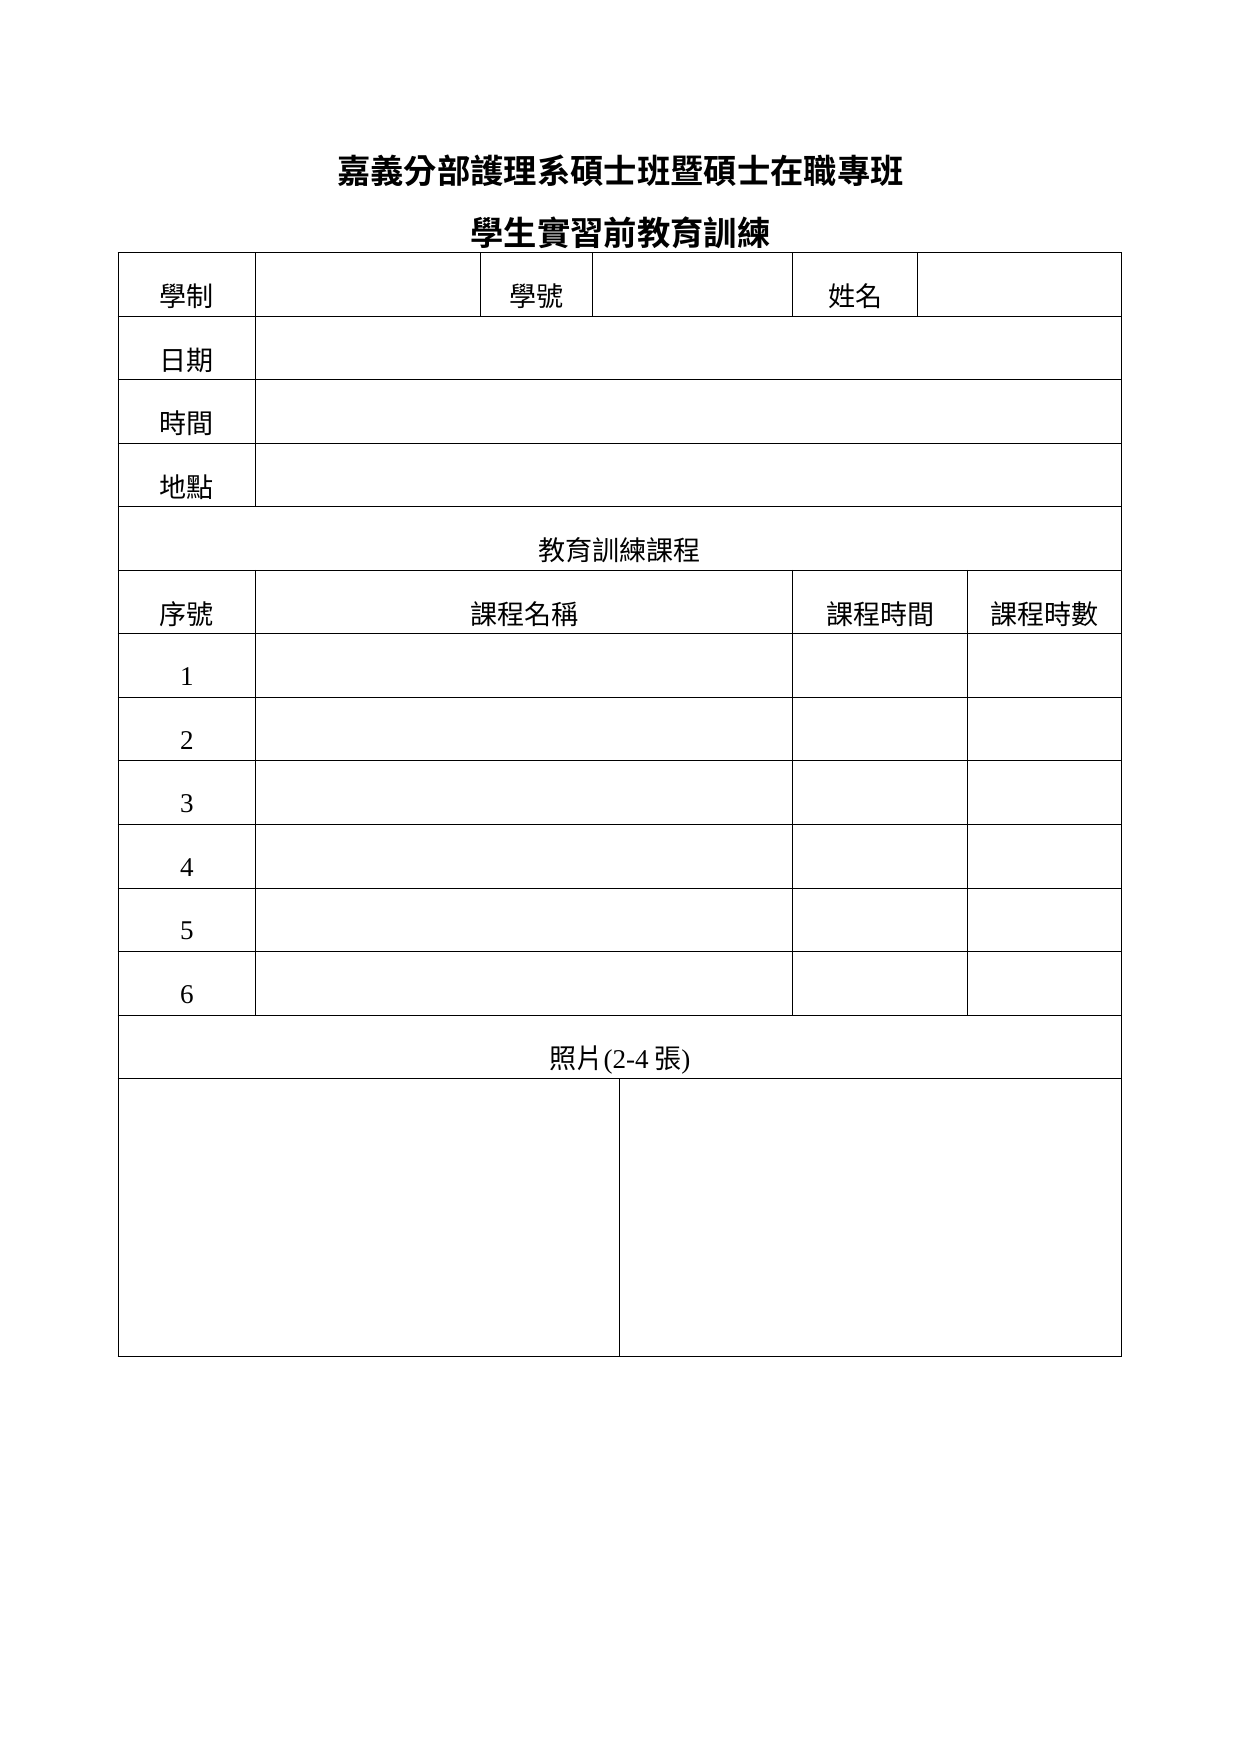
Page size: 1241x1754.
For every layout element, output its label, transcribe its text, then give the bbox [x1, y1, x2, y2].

table_cell [793, 761, 967, 824]
table_cell 地點 [119, 444, 255, 506]
table_header [256, 253, 480, 316]
table_cell [968, 952, 1121, 1014]
table_cell [968, 634, 1121, 697]
table_cell 課程時間 [793, 571, 967, 633]
table_cell [968, 698, 1121, 760]
table_cell [793, 698, 967, 760]
table_cell [793, 634, 967, 697]
text 學生實習前教育訓練 [118, 189, 1122, 252]
table_header 學制 [119, 253, 255, 316]
table_header [593, 253, 792, 316]
table_cell [620, 1079, 1121, 1356]
table_cell 時間 [119, 380, 255, 443]
table_cell 課程時數 [968, 571, 1121, 633]
table_cell [968, 825, 1121, 887]
text 嘉義分部護理系碩士班暨碩士在職專班 [118, 127, 1122, 189]
table_cell 5 [119, 889, 255, 951]
table_cell [256, 889, 792, 951]
table_cell [256, 698, 792, 760]
table_cell [119, 1079, 619, 1356]
table_header 學號 [481, 253, 592, 316]
table_cell 教育訓練課程 [119, 507, 1121, 570]
table_cell 2 [119, 698, 255, 760]
table_cell [256, 444, 1121, 506]
table_header [918, 253, 1121, 316]
table_header 姓名 [793, 253, 917, 316]
table_cell [968, 889, 1121, 951]
table_cell 課程名稱 [256, 571, 792, 633]
table_cell [793, 825, 967, 887]
table_cell 4 [119, 825, 255, 887]
table_cell [968, 761, 1121, 824]
table_cell [256, 952, 792, 1014]
table_cell [793, 952, 967, 1014]
table_cell [256, 825, 792, 887]
table_cell [793, 889, 967, 951]
table_cell 序號 [119, 571, 255, 633]
table_cell 日期 [119, 317, 255, 379]
table_cell 3 [119, 761, 255, 824]
table_cell 1 [119, 634, 255, 697]
table_cell [256, 761, 792, 824]
table_cell [256, 380, 1121, 443]
table_cell [256, 634, 792, 697]
table_cell 照片(2-4張) [119, 1016, 1121, 1078]
table_cell [256, 317, 1121, 379]
table_cell 6 [119, 952, 255, 1014]
